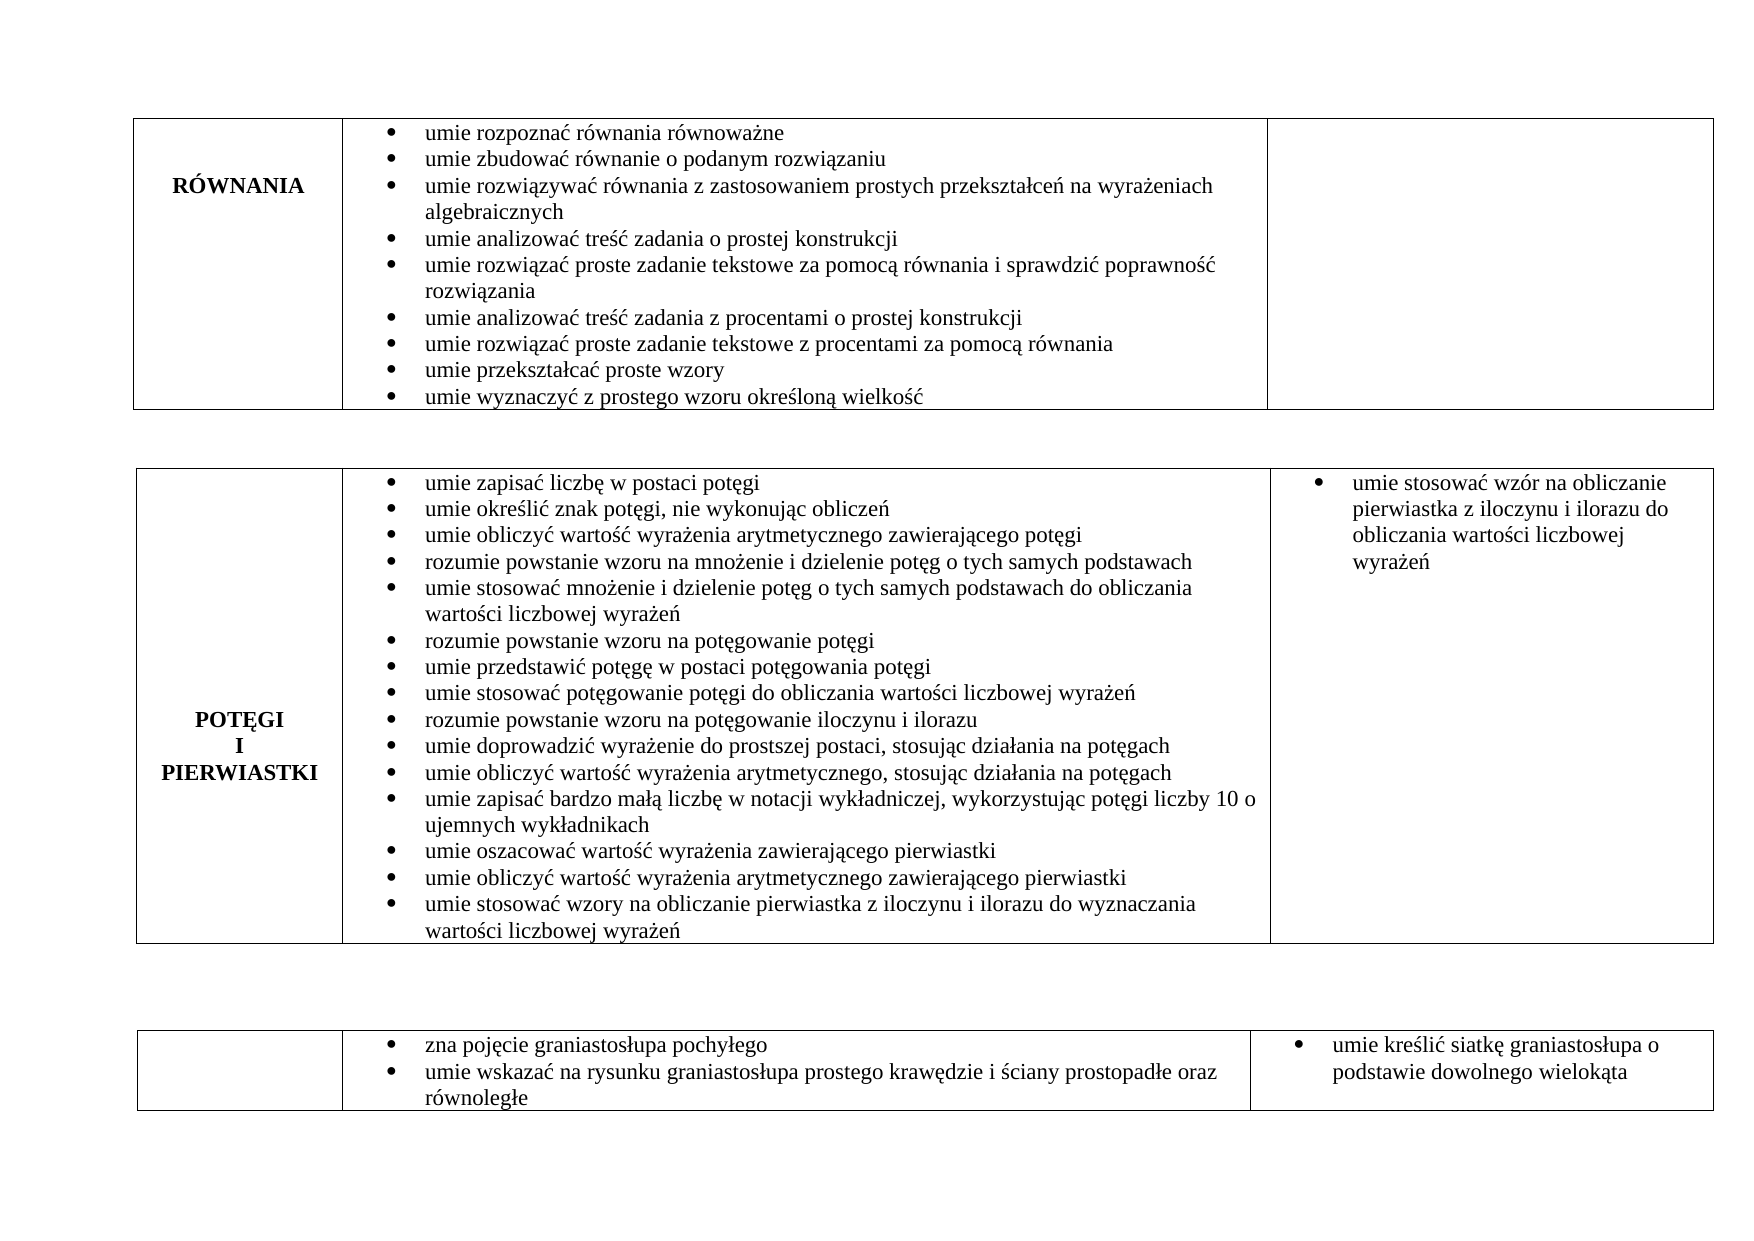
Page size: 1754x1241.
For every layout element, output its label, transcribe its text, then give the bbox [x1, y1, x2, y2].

table_header POTĘGI I PIERWIASTKI [137, 469, 342, 943]
table_header umie kreślić siatkę graniastosłupa o podstawie dowolnego wielokąta [1251, 1031, 1713, 1110]
table_header umie stosować wzór na obliczanie pierwiastka z iloczynu i ilorazu do obliczania wartości liczbowej wyrażeń [1271, 469, 1713, 943]
table_header RÓWNANIA [134, 119, 342, 409]
table_header zna pojęcie graniastosłupa pochyłego umie wskazać na rysunku graniastosłupa prostego krawędzie i ściany prostopadłe oraz równoległe umie obliczyć sumę długości krawędzi graniastosłupa rozumie sposób obliczania pola powierzchni jako pola siatki umie rozwiązać zadanie tekstowe związane z polem powierzchni graniastosłupa prostego rozumie zasady zamiany jednostek objętości umie rozwiązać zadanie tekstowe związane z objętością prostopadłościanu umie rozwiązać zadanie tekstowe związane z objętością graniastosłupa [343, 1031, 1250, 1110]
table_header zna pojęcia: równania równoważne, tożsamościowe, sprzeczne umie rozpoznać równania równoważne umie zbudować równanie o podanym rozwiązaniu umie rozwiązywać równania z zastosowaniem prostych przekształceń na wyrażeniach algebraicznych umie analizować treść zadania o prostej konstrukcji umie rozwiązać proste zadanie tekstowe za pomocą równania i sprawdzić poprawność rozwiązania umie analizować treść zadania z procentami o prostej konstrukcji umie rozwiązać proste zadanie tekstowe z procentami za pomocą równania umie przekształcać proste wzory umie wyznaczyć z prostego wzoru określoną wielkość [343, 119, 1267, 409]
table_header umie zapisać liczbę w postaci potęgi umie określić znak potęgi, nie wykonując obliczeń umie obliczyć wartość wyrażenia arytmetycznego zawierającego potęgi rozumie powstanie wzoru na mnożenie i dzielenie potęg o tych samych podstawach umie stosować mnożenie i dzielenie potęg o tych samych podstawach do obliczania wartości liczbowej wyrażeń rozumie powstanie wzoru na potęgowanie potęgi umie przedstawić potęgę w postaci potęgowania potęgi umie stosować potęgowanie potęgi do obliczania wartości liczbowej wyrażeń rozumie powstanie wzoru na potęgowanie iloczynu i ilorazu umie doprowadzić wyrażenie do prostszej postaci, stosując działania na potęgach umie obliczyć wartość wyrażenia arytmetycznego, stosując działania na potęgach umie zapisać bardzo małą liczbę w notacji wykładniczej, wykorzystując potęgi liczby 10 o ujemnych wykładnikach umie oszacować wartość wyrażenia zawierającego pierwiastki umie obliczyć wartość wyrażenia arytmetycznego zawierającego pierwiastki umie stosować wzory na obliczanie pierwiastka z iloczynu i ilorazu do wyznaczania wartości liczbowej wyrażeń [343, 469, 1270, 943]
table_header [1268, 119, 1713, 409]
table_header [138, 1031, 342, 1110]
